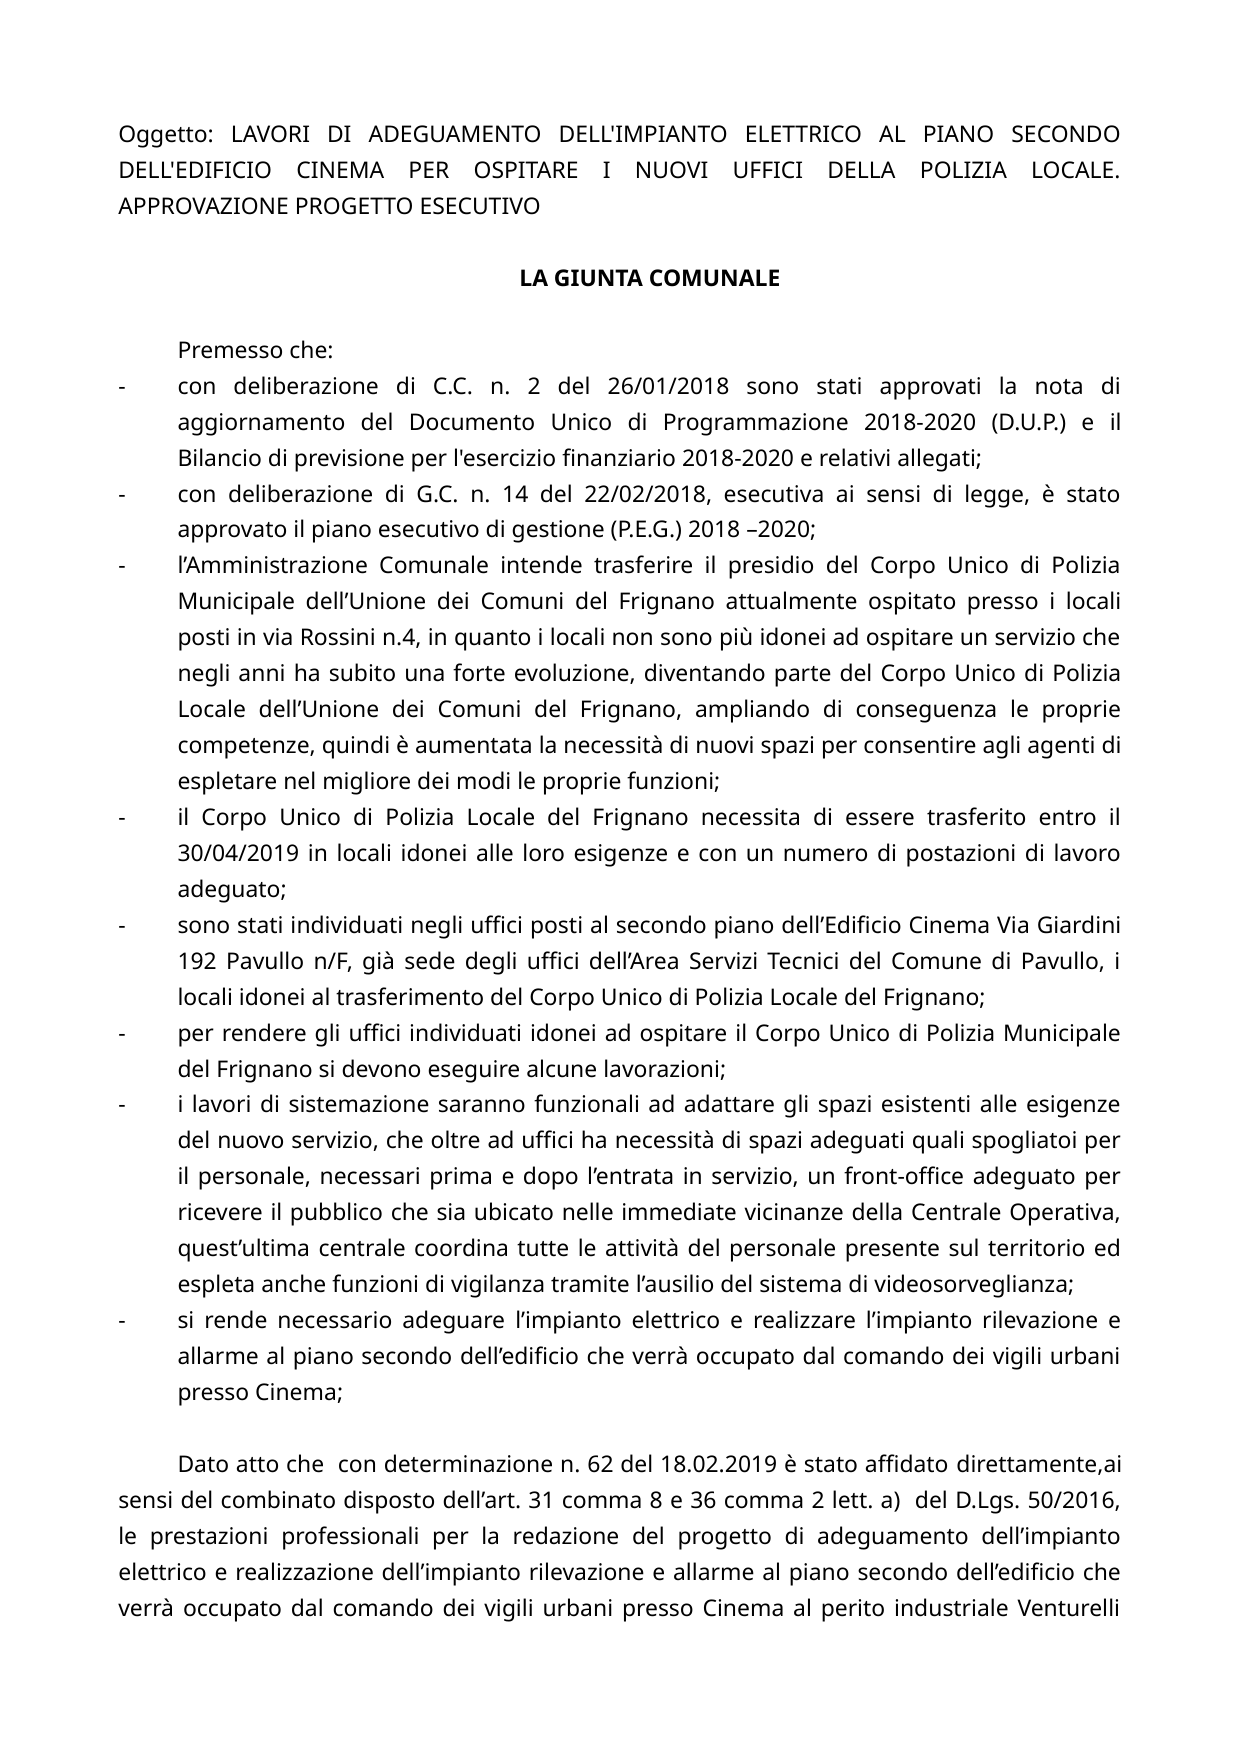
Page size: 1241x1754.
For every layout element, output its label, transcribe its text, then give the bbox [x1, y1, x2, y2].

list i lavori di sistemazione saranno funzionali ad adattare gli spazi esistenti alle esigenze del nuovo servizio, che oltre ad uffici ha necessità di spazi adeguati quali spogliatoi per il personale, necessari prima e dopo l’entrata in servizio, un front-office adeguato per ricevere il pubblico che sia ubicato nelle immediate vicinanze della Centrale Operativa, quest’ultima centrale coordina tutte le attività del personale presente sul territorio ed espleta anche funzioni di vigilanza tramite l’ausilio del sistema di videosorveglianza; [118, 1088, 1122, 1299]
list per rendere gli uffici individuati idonei ad ospitare il Corpo Unico di Polizia Municipale del Frignano si devono eseguire alcune lavorazioni; [118, 1017, 1122, 1084]
list sono stati individuati negli uffici posti al secondo piano dell’Edificio Cinema Via Giardini 192 Pavullo n/F, già sede degli uffici dell’Area Servizi Tecnici del Comune di Pavullo, i locali idonei al trasferimento del Corpo Unico di Polizia Locale del Frignano; [118, 909, 1122, 1012]
list si rende necessario adeguare l’impianto elettrico e realizzare l’impianto rilevazione e allarme al piano secondo dell’edificio che verrà occupato dal comando dei vigili urbani presso Cinema; [118, 1304, 1122, 1407]
text LA GIUNTA COMUNALE [118, 262, 1122, 293]
text Dato atto che con determinazione n. 62 del 18.02.2019 è stato affidato direttamente,ai sensi del combinato disposto dell’art. 31 comma 8 e 36 comma 2 lett. a) del D.Lgs. 50/2016, le prestazioni professionali per la redazione del progetto di adeguamento dell’impianto elettrico e realizzazione dell’impianto rilevazione e allarme al piano secondo dell’edificio che verrà occupato dal comando dei vigili urbani presso Cinema al perito industriale Venturelli [118, 1448, 1122, 1623]
list con deliberazione di C.C. n. 2 del 26/01/2018 sono stati approvati la nota di aggiornamento del Documento Unico di Programmazione 2018-2020 (D.U.P.) e il Bilancio di previsione per l'esercizio finanziario 2018-2020 e relativi allegati; [118, 370, 1122, 473]
text Premesso che: [118, 334, 1122, 365]
list l’Amministrazione Comunale intende trasferire il presidio del Corpo Unico di Polizia Municipale dell’Unione dei Comuni del Frignano attualmente ospitato presso i locali posti in via Rossini n.4, in quanto i locali non sono più idonei ad ospitare un servizio che negli anni ha subito una forte evoluzione, diventando parte del Corpo Unico di Polizia Locale dell’Unione dei Comuni del Frignano, ampliando di conseguenza le proprie competenze, quindi è aumentata la necessità di nuovi spazi per consentire agli agenti di espletare nel migliore dei modi le proprie funzioni; [118, 549, 1122, 796]
list il Corpo Unico di Polizia Locale del Frignano necessita di essere trasferito entro il 30/04/2019 in locali idonei alle loro esigenze e con un numero di postazioni di lavoro adeguato; [118, 801, 1122, 904]
text Oggetto: LAVORI DI ADEGUAMENTO DELL'IMPIANTO ELETTRICO AL PIANO SECONDO DELL'EDIFICIO CINEMA PER OSPITARE I NUOVI UFFICI DELLA POLIZIA LOCALE. APPROVAZIONE PROGETTO ESECUTIVO [118, 118, 1122, 221]
list con deliberazione di G.C. n. 14 del 22/02/2018, esecutiva ai sensi di legge, è stato approvato il piano esecutivo di gestione (P.E.G.) 2018 –2020; [118, 477, 1122, 545]
